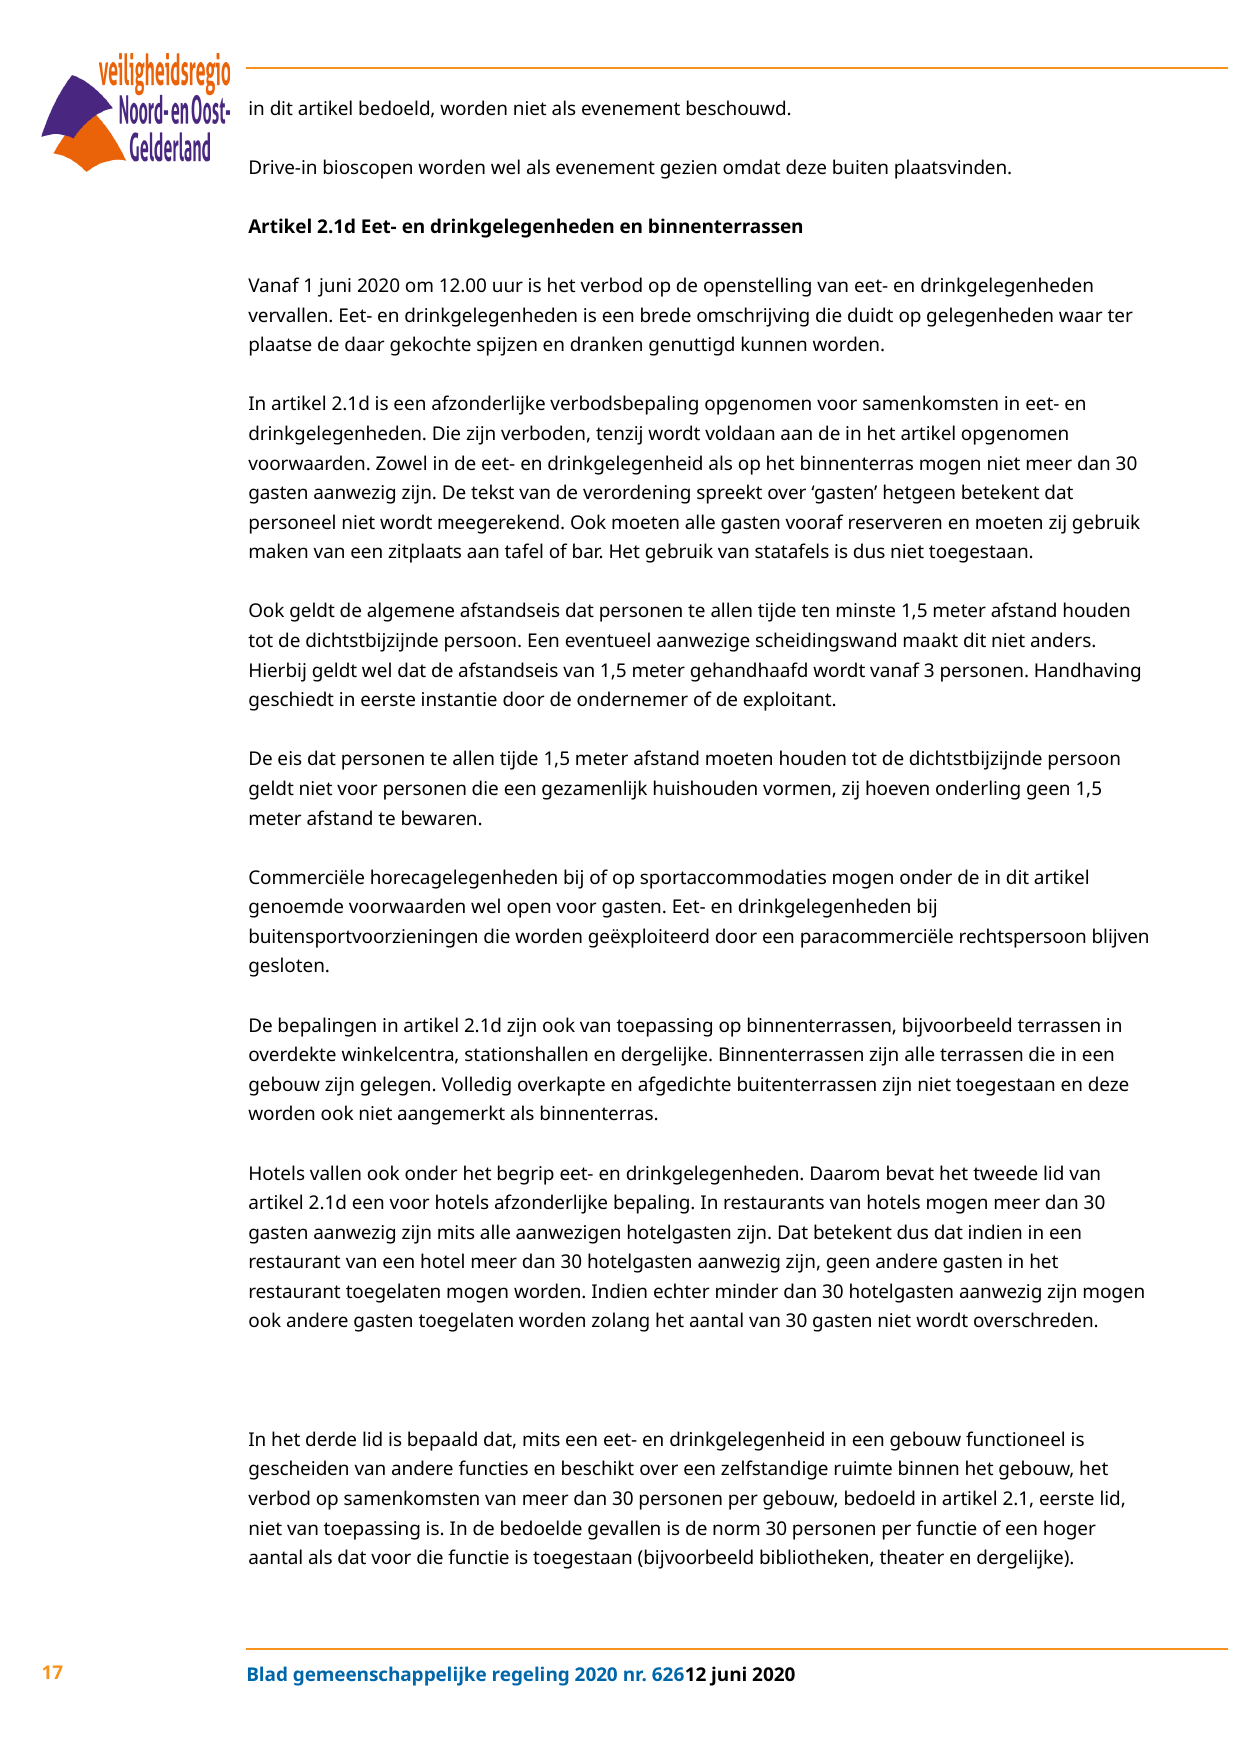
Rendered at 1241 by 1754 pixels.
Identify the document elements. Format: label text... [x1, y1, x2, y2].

text De bepalingen in artikel 2.1d zijn ook van toepassing op binnenterrassen, bijvoorbeeld terrassen in overdekte winkelcentra, stationshallen en dergelijke. Binnenterrassen zijn alle terrassen die in een gebouw zijn gelegen. Volledig overkapte en afgedichte buitenterrassen zijn niet toegestaan en deze worden ook niet aangemerkt als binnenterras. [248, 1012, 1152, 1126]
text Hotels vallen ook onder het begrip eet- en drinkgelegenheden. Daarom bevat het tweede lid van artikel 2.1d een voor hotels afzonderlijke bepaling. In restaurants van hotels mogen meer dan 30 gasten aanwezig zijn mits alle aanwezigen hotelgasten zijn. Dat betekent dus dat indien in een restaurant van een hotel meer dan 30 hotelgasten aanwezig zijn, geen andere gasten in het restaurant toegelaten mogen worden. Indien echter minder dan 30 hotelgasten aanwezig zijn mogen ook andere gasten toegelaten worden zolang het aantal van 30 gasten niet wordt overschreden. [248, 1160, 1152, 1333]
picture [41, 47, 231, 172]
text Commerciële horecagelegenheden bij of op sportaccommodaties mogen onder de in dit artikel genoemde voorwaarden wel open voor gasten. Eet- en drinkgelegenheden bij buitensportvoorzieningen die worden geëxploiteerd door een paracommerciële rechtspersoon blijven gesloten. [248, 864, 1152, 978]
text Vanaf 1 juni 2020 om 12.00 uur is het verbod op de openstelling van eet- en drinkgelegenheden vervallen. Eet- en drinkgelegenheden is een brede omschrijving die duidt op gelegenheden waar ter plaatse de daar gekochte spijzen en dranken genuttigd kunnen worden. [248, 272, 1152, 357]
text Ook geldt de algemene afstandseis dat personen te allen tijde ten minste 1,5 meter afstand houden tot de dichtstbijzijnde persoon. Een eventueel aanwezige scheidingswand maakt dit niet anders. Hierbij geldt wel dat de afstandseis van 1,5 meter gehandhaafd wordt vanaf 3 personen. Handhaving geschiedt in eerste instantie door de ondernemer of de exploitant. [248, 598, 1152, 712]
text In artikel 2.1d is een afzonderlijke verbodsbepaling opgenomen voor samenkomsten in eet- en drinkgelegenheden. Die zijn verboden, tenzij wordt voldaan aan de in het artikel opgenomen voorwaarden. Zowel in de eet- en drinkgelegenheid als op het binnenterras mogen niet meer dan 30 gasten aanwezig zijn. De tekst van de verordening spreekt over ‘gasten’ hetgeen betekent dat personeel niet wordt meegerekend. Ook moeten alle gasten vooraf reserveren en moeten zij gebruik maken van een zitplaats aan tafel of bar. Het gebruik van statafels is dus niet toegestaan. [248, 391, 1152, 564]
text De eis dat personen te allen tijde 1,5 meter afstand moeten houden tot de dichtstbijzijnde persoon geldt niet voor personen die een gezamenlijk huishouden vormen, zij hoeven onderling geen 1,5 meter afstand te bewaren. [248, 746, 1152, 831]
text Drive-in bioscopen worden wel als evenement gezien omdat deze buiten plaatsvinden. [248, 154, 1152, 180]
text In het derde lid is bepaald dat, mits een eet- en drinkgelegenheid in een gebouw functioneel is gescheiden van andere functies en beschikt over een zelfstandige ruimte binnen het gebouw, het verbod op samenkomsten van meer dan 30 personen per gebouw, bedoeld in artikel 2.1, eerste lid, niet van toepassing is. In de bedoelde gevallen is de norm 30 personen per functie of een hoger aantal als dat voor die functie is toegestaan (bijvoorbeeld bibliotheken, theater en dergelijke). [248, 1426, 1152, 1570]
text Artikel 2.1d Eet- en drinkgelegenheden en binnenterrassen [248, 213, 1152, 239]
text in dit artikel bedoeld, worden niet als evenement beschouwd. [248, 95, 1152, 121]
